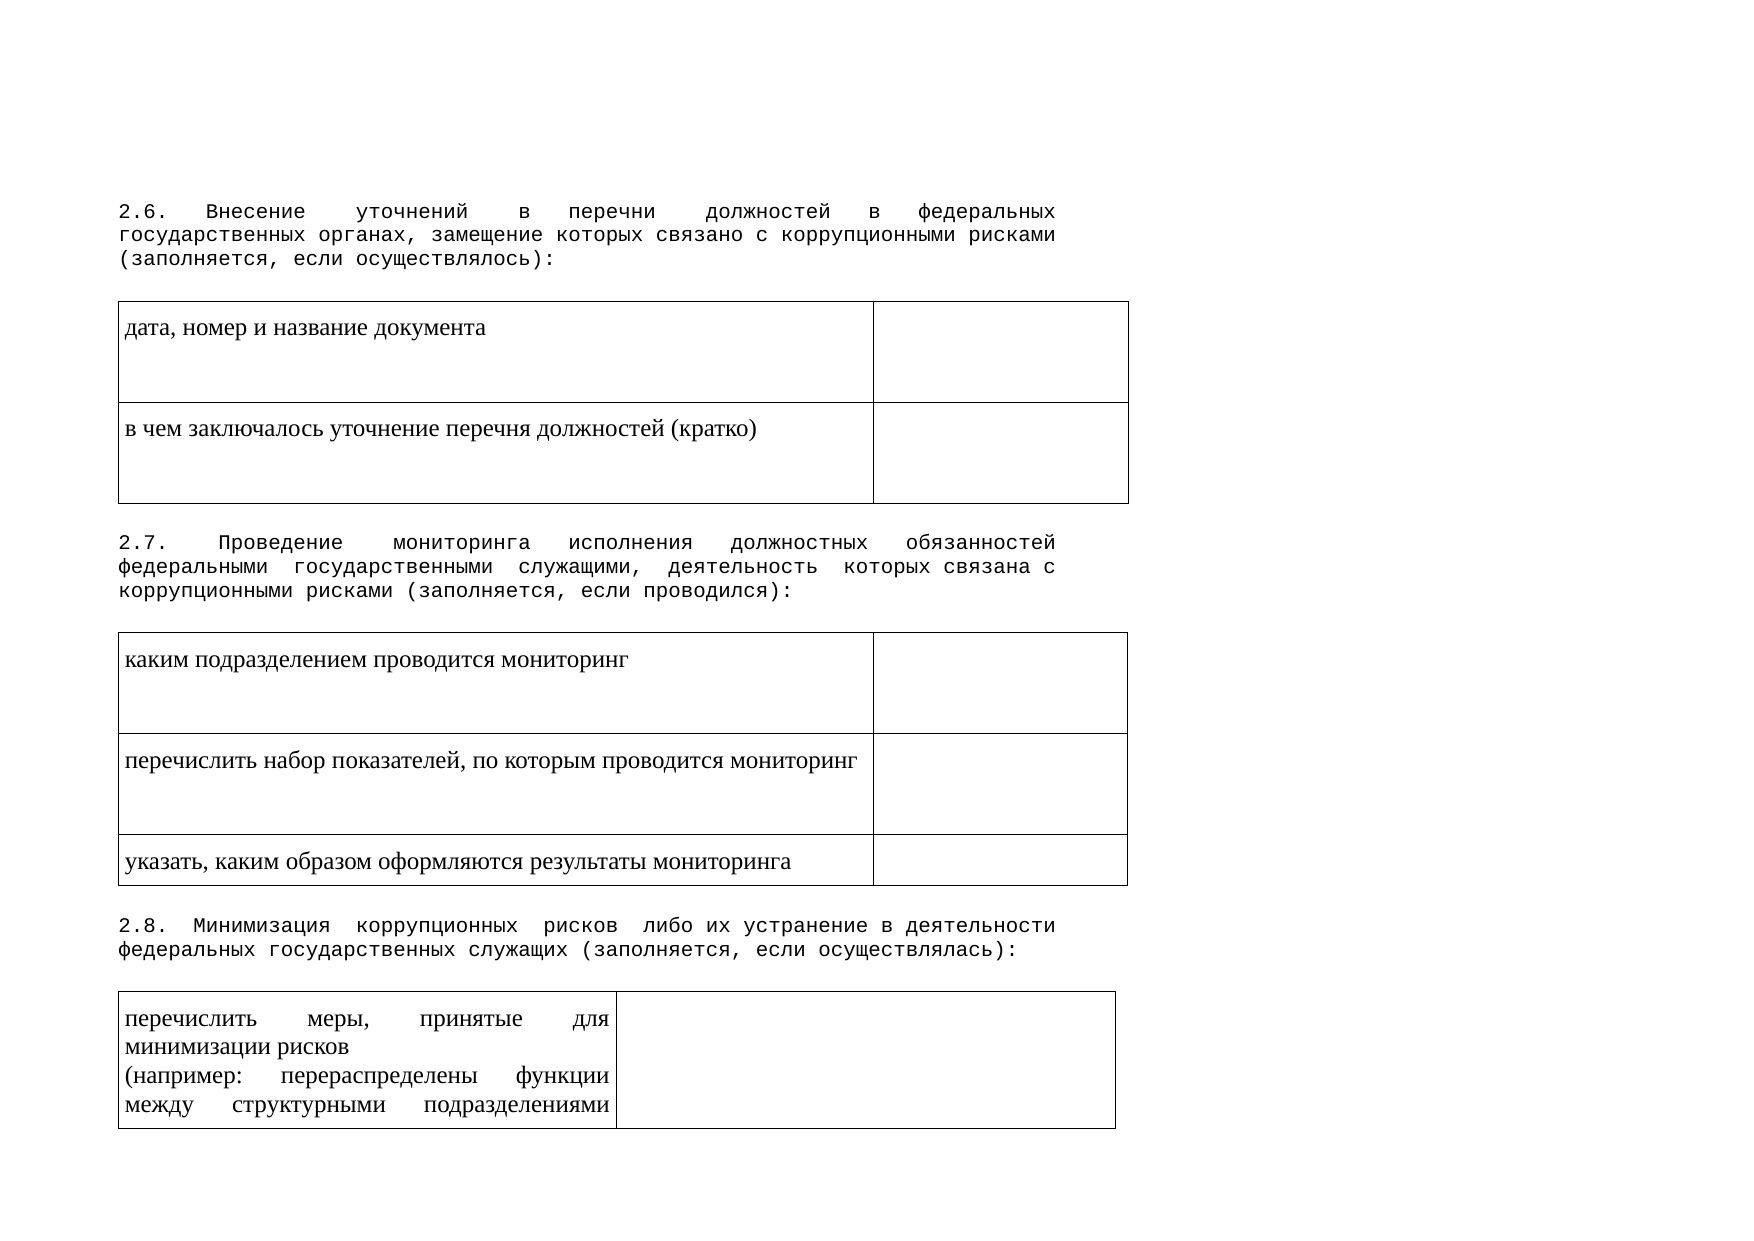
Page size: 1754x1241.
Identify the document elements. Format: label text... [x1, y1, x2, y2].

table_cell [119, 683, 873, 733]
table_cell перечислить набор показателей, по которым проводится мониторинг [119, 734, 873, 784]
text 2.7. Проведение мониторинга исполнения должностных обязанностей [118, 532, 1636, 556]
table_cell [874, 835, 1127, 885]
table_header перечислить меры, принятые для минимизации рисков (например: перераспределены функции между структурными подразделениями [119, 992, 616, 1128]
table_cell [874, 403, 1128, 453]
table_header [874, 633, 1127, 683]
table_header [617, 992, 1115, 1128]
table_cell [874, 453, 1128, 503]
table_cell [874, 683, 1127, 733]
table_cell в чем заключалось уточнение перечня должностей (кратко) [119, 403, 873, 453]
text (заполняется, если осуществлялось): [118, 248, 1636, 272]
text коррупционными рисками (заполняется, если проводился): [118, 580, 1636, 603]
table_header каким подразделением проводится мониторинг [119, 633, 873, 683]
table_cell [119, 784, 873, 834]
table_cell [119, 352, 873, 402]
table_cell [119, 453, 873, 503]
table_header [874, 302, 1128, 352]
text 2.8. Минимизация коррупционных рисков либо их устранение в деятельности [118, 915, 1636, 939]
table_cell [874, 784, 1127, 834]
table_cell [874, 734, 1127, 784]
table_cell [874, 352, 1128, 402]
table_cell указать, каким образом оформляются результаты мониторинга [119, 835, 873, 885]
text государственных органах, замещение которых связано с коррупционными рисками [118, 224, 1636, 248]
text 2.6. Внесение уточнений в перечни должностей в федеральных [118, 201, 1636, 224]
text федеральными государственными служащими, деятельность которых связана с [118, 556, 1636, 580]
table_header дата, номер и название документа [119, 302, 873, 352]
text федеральных государственных служащих (заполняется, если осуществлялась): [118, 939, 1636, 962]
